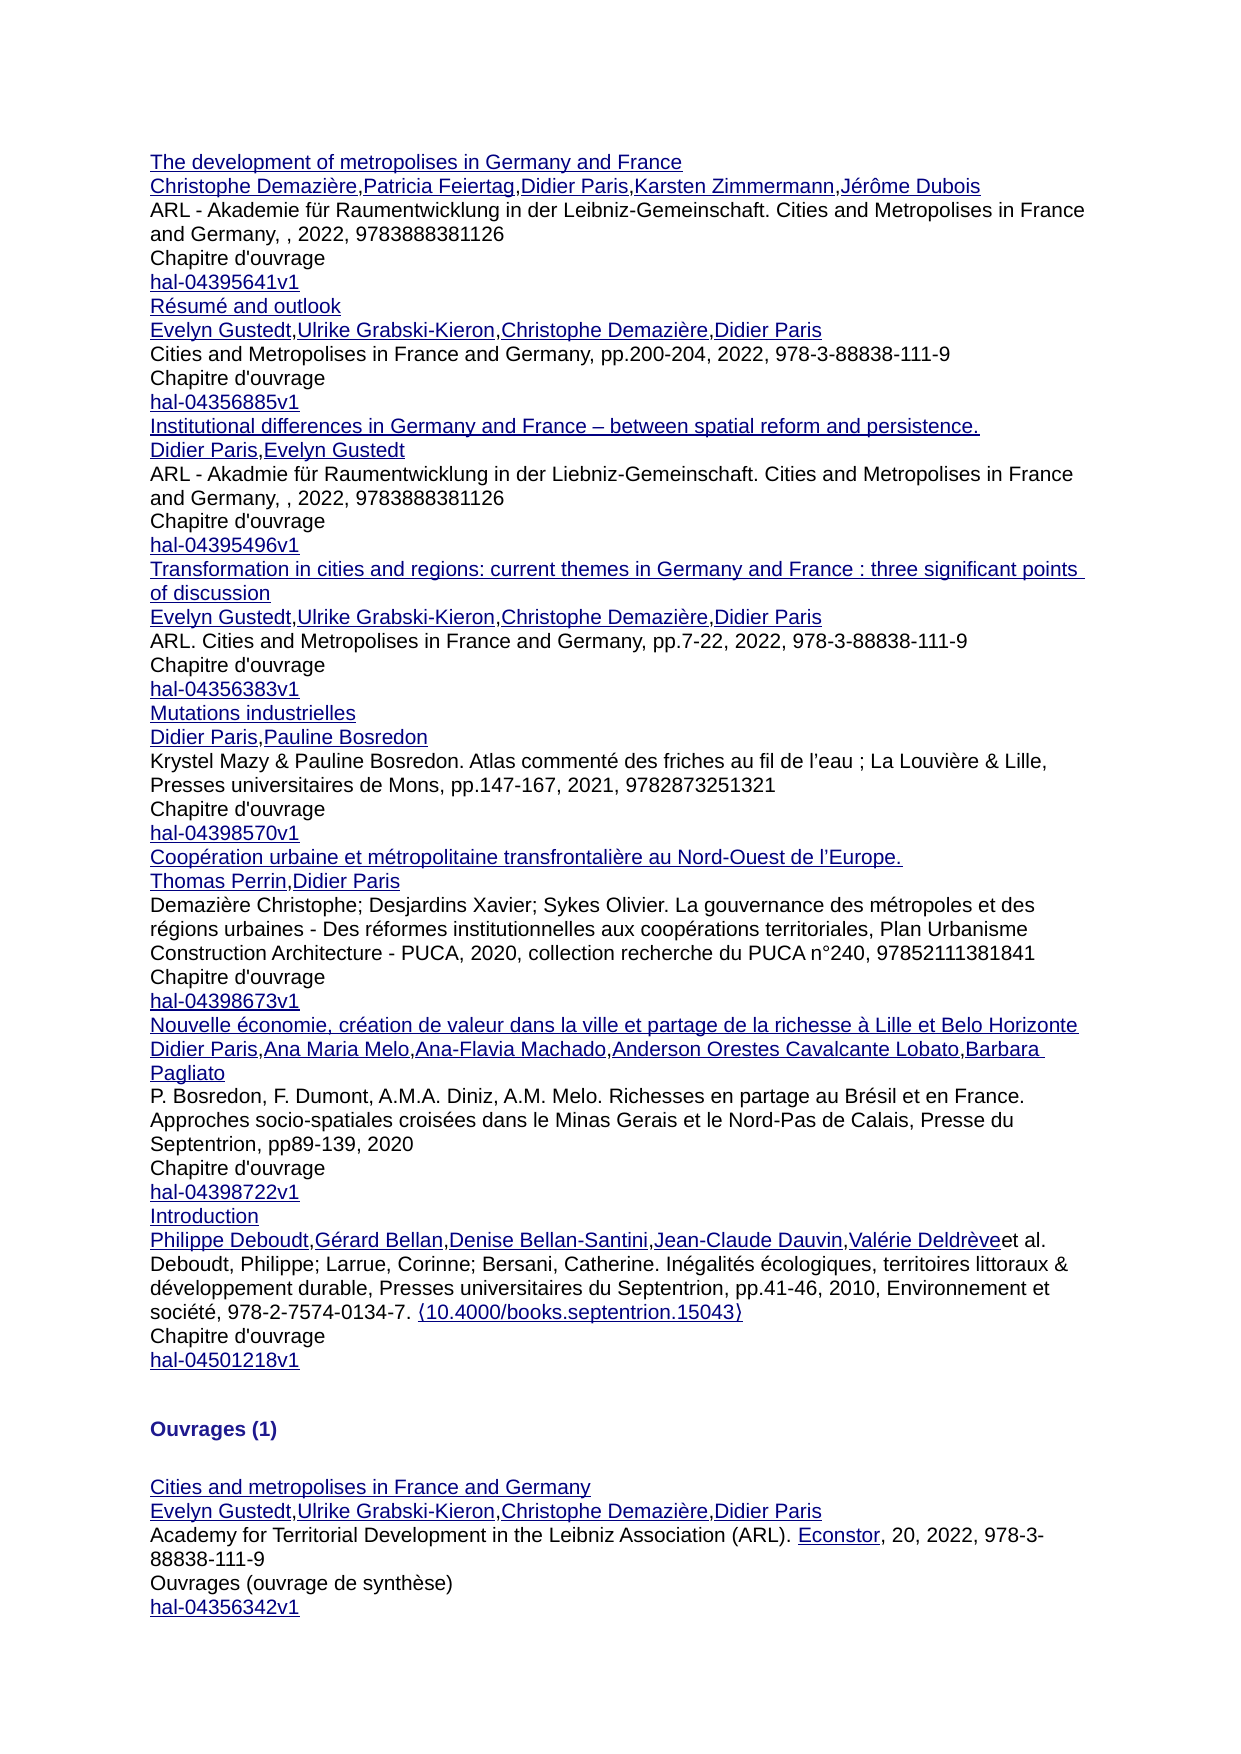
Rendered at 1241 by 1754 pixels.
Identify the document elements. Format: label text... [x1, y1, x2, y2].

table_cell Nouvelle économie, création de valeur dans la ville et partage de la richesse à Lille et Belo Horizonte Didier Paris,Ana Maria Melo,Ana-Flavia Machado,Anderson Orestes Cavalcante Lobato,Barbara Pagliato P. Bosredon, F. Dumont, A.M.A. Diniz, A.M. Melo. Richesses en partage au Brésil et en France. Approches socio-spatiales croisées dans le Minas Gerais et le Nord-Pas de Calais, Presse du Septentrion, pp89-139, 2020 Chapitre d'ouvrage hal-04398722v1 [150, 1013, 1090, 1204]
table_cell Institutional differences in Germany and France – between spatial reform and persistence. Didier Paris,Evelyn Gustedt ARL - Akadmie für Raumentwicklung in der Liebniz-Gemeinschaft. Cities and Metropolises in France and Germany, , 2022, 9783888381126 Chapitre d'ouvrage hal-04395496v1 [150, 414, 1090, 557]
table_cell Résumé and outlook Evelyn Gustedt,Ulrike Grabski-Kieron,Christophe Demazière,Didier Paris Cities and Metropolises in France and Germany, pp.200-204, 2022, 978-3-88838-111-9 Chapitre d'ouvrage hal-04356885v1 [150, 294, 1090, 413]
table_cell Coopération urbaine et métropolitaine transfrontalière au Nord-Ouest de l’Europe. Thomas Perrin,Didier Paris Demazière Christophe; Desjardins Xavier; Sykes Olivier. La gouvernance des métropoles et des régions urbaines - Des réformes institutionnelles aux coopérations territoriales, Plan Urbanisme Construction Architecture - PUCA, 2020, collection recherche du PUCA n°240, 97852111381841 Chapitre d'ouvrage hal-04398673v1 [150, 845, 1090, 1012]
table_header The development of metropolises in Germany and France Christophe Demazière,Patricia Feiertag,Didier Paris,Karsten Zimmermann,Jérôme Dubois ARL - Akademie für Raumentwicklung in der Leibniz-Gemeinschaft. Cities and Metropolises in France and Germany, , 2022, 9783888381126 Chapitre d'ouvrage hal-04395641v1 [150, 150, 1090, 294]
table_cell Mutations industrielles Didier Paris,Pauline Bosredon Krystel Mazy & Pauline Bosredon. Atlas commenté des friches au fil de l’eau ; La Louvière & Lille, Presses universitaires de Mons, pp.147-167, 2021, 9782873251321 Chapitre d'ouvrage hal-04398570v1 [150, 701, 1090, 845]
table_header Cities and metropolises in France and Germany Evelyn Gustedt,Ulrike Grabski-Kieron,Christophe Demazière,Didier Paris Academy for Territorial Development in the Leibniz Association (ARL). Econstor, 20, 2022, 978-3-88838-111-9 Ouvrages (ouvrage de synthèse) hal-04356342v1 [150, 1475, 1090, 1619]
table_cell Transformation in cities and regions: current themes in Germany and France : three significant points of discussion Evelyn Gustedt,Ulrike Grabski-Kieron,Christophe Demazière,Didier Paris ARL. Cities and Metropolises in France and Germany, pp.7-22, 2022, 978-3-88838-111-9 Chapitre d'ouvrage hal-04356383v1 [150, 557, 1090, 701]
table_cell Introduction Philippe Deboudt,Gérard Bellan,Denise Bellan-Santini,Jean-Claude Dauvin,Valérie Deldrèveet al. Deboudt, Philippe; Larrue, Corinne; Bersani, Catherine. Inégalités écologiques, territoires littoraux & développement durable, Presses universitaires du Septentrion, pp.41-46, 2010, Environnement et société, 978-2-7574-0134-7. ⟨10.4000/books.septentrion.15043⟩ Chapitre d'ouvrage hal-04501218v1 [150, 1204, 1090, 1372]
subtitle Ouvrages (1) [150, 1417, 1090, 1441]
